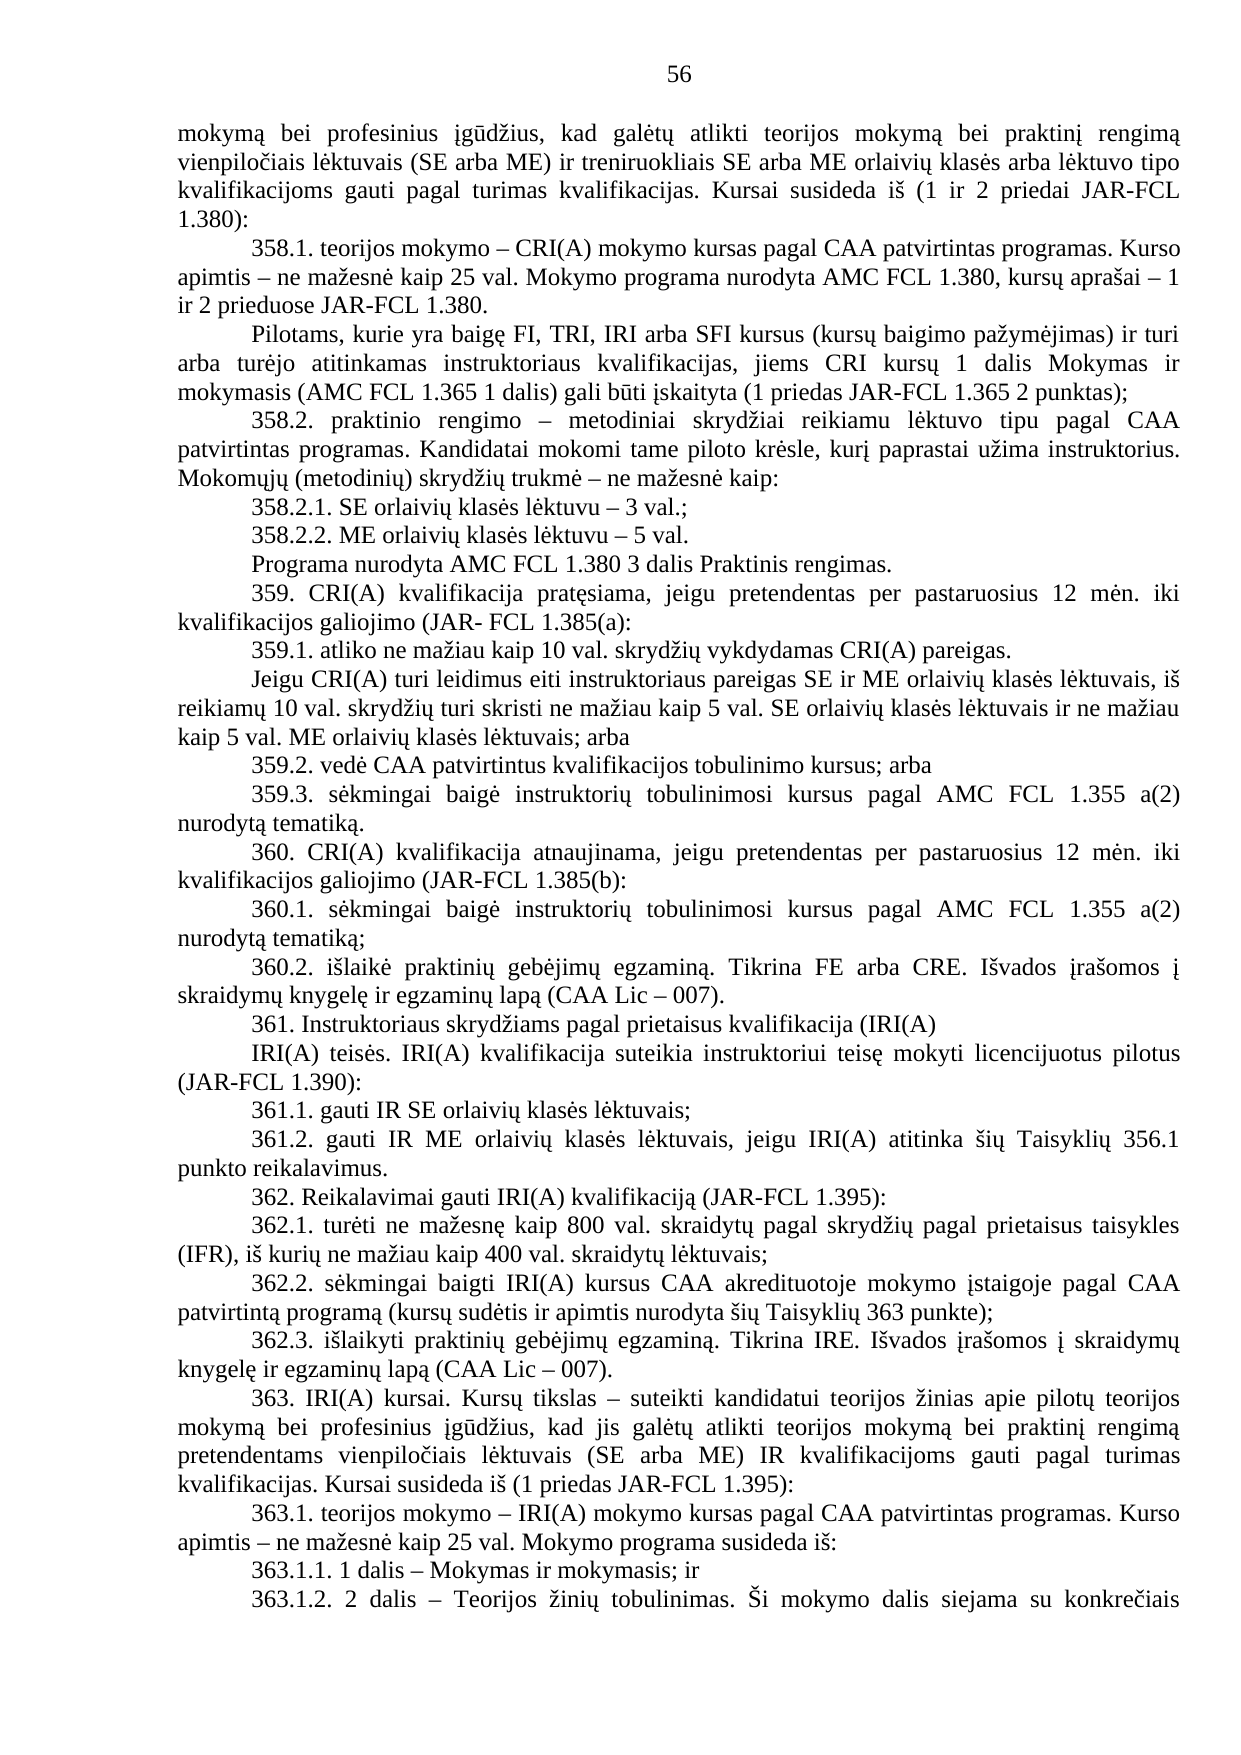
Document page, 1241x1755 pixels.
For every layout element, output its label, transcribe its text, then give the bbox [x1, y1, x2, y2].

text 358.2. praktinio rengimo – metodiniai skrydžiai reikiamu lėktuvo tipu pagal CAA patvirtintas programas. Kandidatai mokomi tame piloto krėsle, kurį paprastai užima instruktorius. Mokomųjų (metodinių) skrydžių trukmė – ne mažesnė kaip: [177, 406, 1181, 492]
text 358.2.1. SE orlaivių klasės lėktuvu – 3 val.; [177, 492, 1181, 521]
text 362.3. išlaikyti praktinių gebėjimų egzaminą. Tikrina IRE. Išvados įrašomos į skraidymų knygelę ir egzaminų lapą (CAA Lic – 007). [177, 1326, 1181, 1383]
text 361. Instruktoriaus skrydžiams pagal prietaisus kvalifikacija (IRI(A) [177, 1009, 1181, 1038]
text Jeigu CRI(A) turi leidimus eiti instruktoriaus pareigas SE ir ME orlaivių klasės lėktuvais, iš reikiamų 10 val. skrydžių turi skristi ne mažiau kaip 5 val. SE orlaivių klasės lėktuvais ir ne mažiau kaip 5 val. ME orlaivių klasės lėktuvais; arba [177, 664, 1181, 751]
text 362. Reikalavimai gauti IRI(A) kvalifikaciją (JAR-FCL 1.395): [177, 1182, 1181, 1211]
text 363.1.2. 2 dalis – Teorijos žinių tobulinimas. Ši mokymo dalis siejama su konkrečiais [177, 1584, 1181, 1613]
text 360. CRI(A) kvalifikacija atnaujinama, jeigu pretendentas per pastaruosius 12 mėn. iki kvalifikacijos galiojimo (JAR-FCL 1.385(b): [177, 837, 1181, 894]
text 359. CRI(A) kvalifikacija pratęsiama, jeigu pretendentas per pastaruosius 12 mėn. iki kvalifikacijos galiojimo (JAR- FCL 1.385(a): [177, 578, 1181, 636]
text 360.2. išlaikė praktinių gebėjimų egzaminą. Tikrina FE arba CRE. Išvados įrašomos į skraidymų knygelę ir egzaminų lapą (CAA Lic – 007). [177, 952, 1181, 1009]
text 359.2. vedė CAA patvirtintus kvalifikacijos tobulinimo kursus; arba [177, 751, 1181, 779]
text Programa nurodyta AMC FCL 1.380 3 dalis Praktinis rengimas. [177, 549, 1181, 578]
text 360.1. sėkmingai baigė instruktorių tobulinimosi kursus pagal AMC FCL 1.355 a(2) nurodytą tematiką; [177, 894, 1181, 952]
text 363.1. teorijos mokymo – IRI(A) mokymo kursas pagal CAA patvirtintas programas. Kurso apimtis – ne mažesnė kaip 25 val. Mokymo programa susideda iš: [177, 1498, 1181, 1556]
text 358.1. teorijos mokymo – CRI(A) mokymo kursas pagal CAA patvirtintas programas. Kurso apimtis – ne mažesnė kaip 25 val. Mokymo programa nurodyta AMC FCL 1.380, kursų aprašai – 1 ir 2 prieduose JAR-FCL 1.380. [177, 233, 1181, 319]
text 361.2. gauti IR ME orlaivių klasės lėktuvais, jeigu IRI(A) atitinka šių Taisyklių 356.1 punkto reikalavimus. [177, 1124, 1181, 1182]
text mokymą bei profesinius įgūdžius, kad galėtų atlikti teorijos mokymą bei praktinį rengimą vienpiločiais lėktuvais (SE arba ME) ir treniruokliais SE arba ME orlaivių klasės arba lėktuvo tipo kvalifikacijoms gauti pagal turimas kvalifikacijas. Kursai susideda iš (1 ir 2 priedai JAR-FCL 1.380): [177, 118, 1181, 233]
text 363. IRI(A) kursai. Kursų tikslas – suteikti kandidatui teorijos žinias apie pilotų teorijos mokymą bei profesinius įgūdžius, kad jis galėtų atlikti teorijos mokymą bei praktinį rengimą pretendentams vienpiločiais lėktuvais (SE arba ME) IR kvalifikacijoms gauti pagal turimas kvalifikacijas. Kursai susideda iš (1 priedas JAR-FCL 1.395): [177, 1383, 1181, 1498]
text 363.1.1. 1 dalis – Mokymas ir mokymasis; ir [177, 1556, 1181, 1584]
text 361.1. gauti IR SE orlaivių klasės lėktuvais; [177, 1096, 1181, 1124]
text IRI(A) teisės. IRI(A) kvalifikacija suteikia instruktoriui teisę mokyti licencijuotus pilotus (JAR-FCL 1.390): [177, 1038, 1181, 1096]
text Pilotams, kurie yra baigę FI, TRI, IRI arba SFI kursus (kursų baigimo pažymėjimas) ir turi arba turėjo atitinkamas instruktoriaus kvalifikacijas, jiems CRI kursų 1 dalis Mokymas ir mokymasis (AMC FCL 1.365 1 dalis) gali būti įskaityta (1 priedas JAR-FCL 1.365 2 punktas); [177, 319, 1181, 406]
text 362.1. turėti ne mažesnę kaip 800 val. skraidytų pagal skrydžių pagal prietaisus taisykles (IFR), iš kurių ne mažiau kaip 400 val. skraidytų lėktuvais; [177, 1211, 1181, 1268]
text 359.1. atliko ne mažiau kaip 10 val. skrydžių vykdydamas CRI(A) pareigas. [177, 636, 1181, 664]
text 359.3. sėkmingai baigė instruktorių tobulinimosi kursus pagal AMC FCL 1.355 a(2) nurodytą tematiką. [177, 779, 1181, 837]
text 358.2.2. ME orlaivių klasės lėktuvu – 5 val. [177, 521, 1181, 549]
text 362.2. sėkmingai baigti IRI(A) kursus CAA akredituotoje mokymo įstaigoje pagal CAA patvirtintą programą (kursų sudėtis ir apimtis nurodyta šių Taisyklių 363 punkte); [177, 1268, 1181, 1326]
